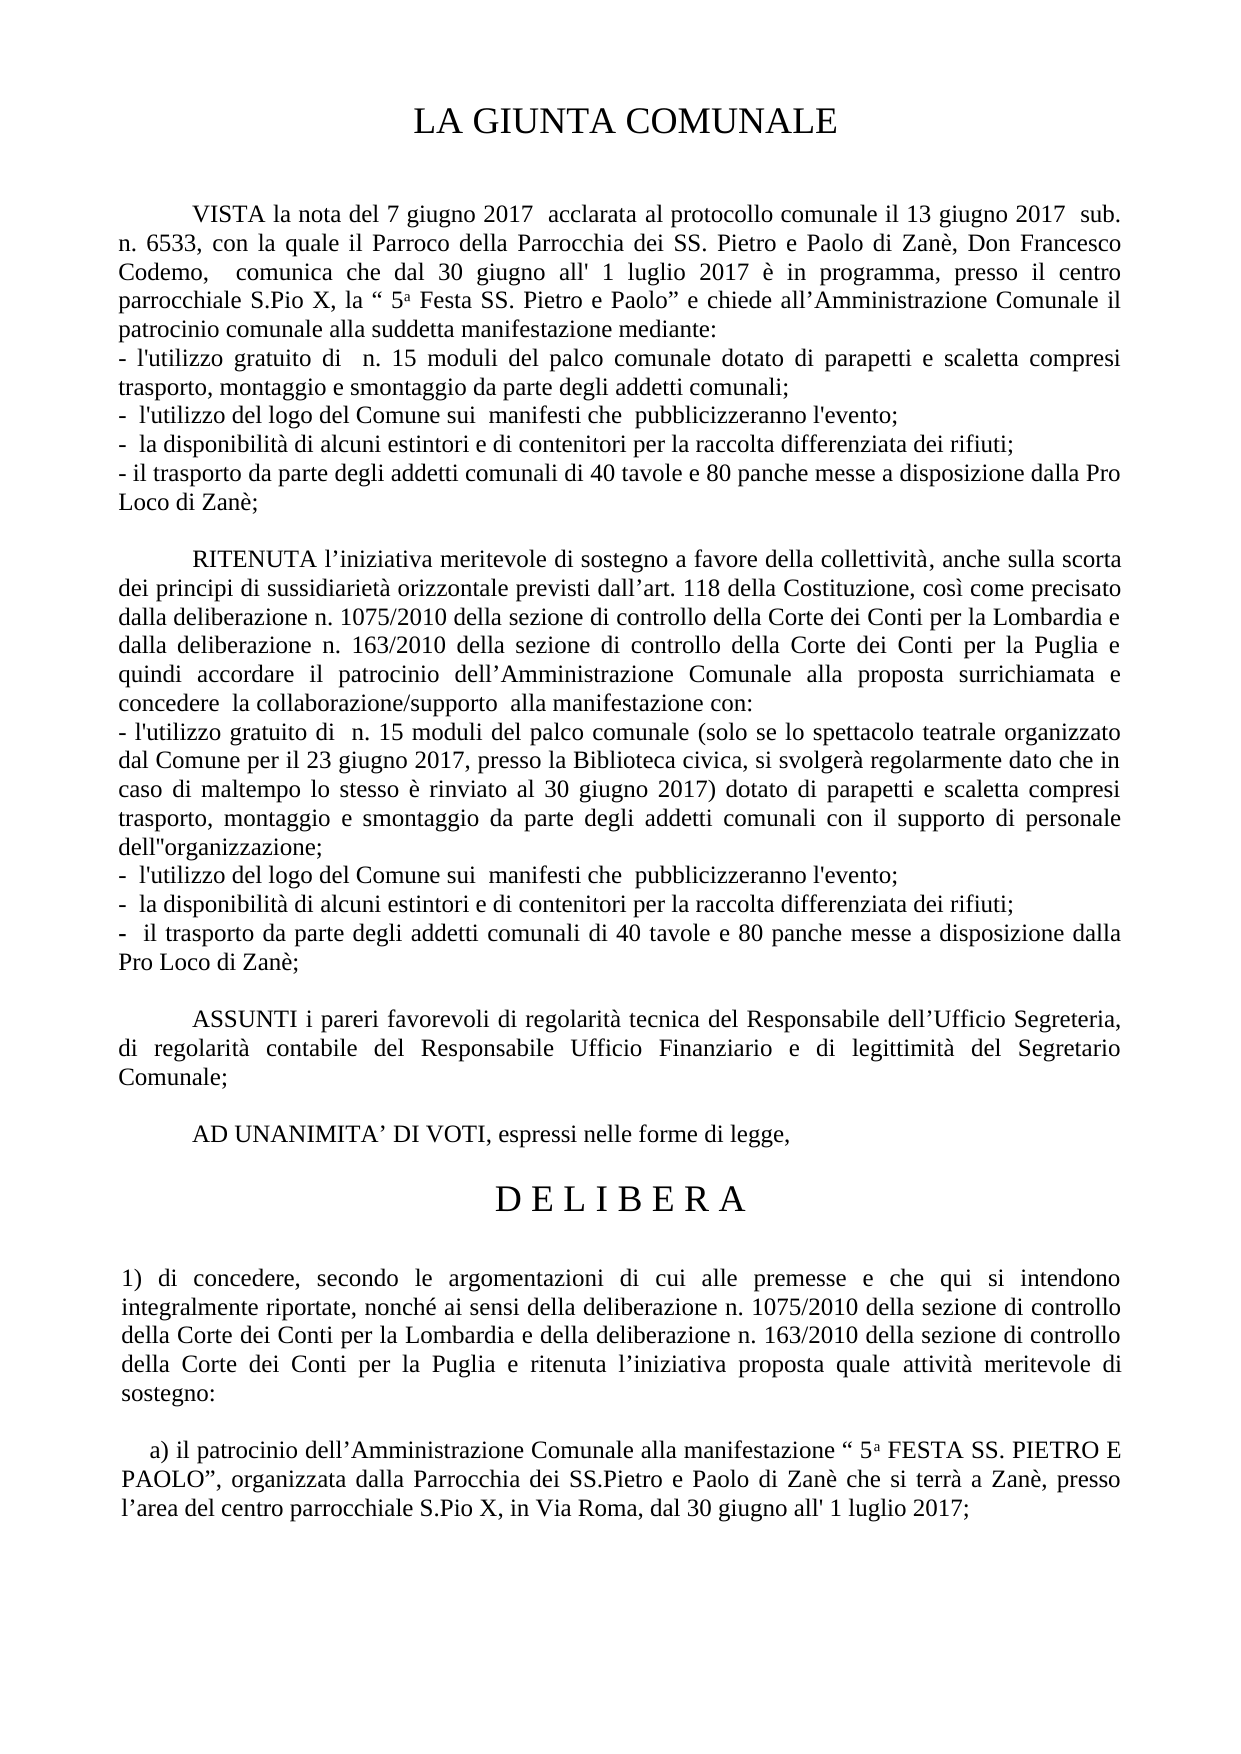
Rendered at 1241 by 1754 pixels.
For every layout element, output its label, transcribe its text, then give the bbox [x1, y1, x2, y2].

list - l'utilizzo del logo del Comune sui manifesti che pubblicizzeranno l'evento; [118, 860, 1122, 889]
list - l'utilizzo del logo del Comune sui manifesti che pubblicizzeranno l'evento; [118, 400, 1122, 429]
text AD UNANIMITA’ DI VOTI, espressi nelle forme di legge, [118, 1119, 1122, 1148]
list - la disponibilità di alcuni estintori e di contenitori per la raccolta differenziata dei rifiuti; [118, 429, 1122, 458]
list - l'utilizzo gratuito di n. 15 moduli del palco comunale dotato di parapetti e scaletta compresi trasporto, montaggio e smontaggio da parte degli addetti comunali; [118, 343, 1122, 400]
list - l'utilizzo gratuito di n. 15 moduli del palco comunale (solo se lo spettacolo teatrale organizzato dal Comune per il 23 giugno 2017, presso la Biblioteca civica, si svolgerà regolarmente dato che in caso di maltempo lo stesso è rinviato al 30 giugno 2017) dotato di parapetti e scaletta compresi trasporto, montaggio e smontaggio da parte degli addetti comunali con il supporto di personale dell''organizzazione; [118, 717, 1122, 860]
subtitle LA GIUNTA COMUNALE [339, 98, 1122, 142]
subtitle 1) di concedere, secondo le argomentazioni di cui alle premesse e che qui si intendono integralmente riportate, nonché ai sensi della deliberazione n. 1075/2010 della sezione di controllo della Corte dei Conti per la Lombardia e della deliberazione n. 163/2010 della sezione di controllo della Corte dei Conti per la Puglia e ritenuta l’iniziativa proposta quale attività meritevole di sostegno: [121, 1263, 1122, 1407]
list - il trasporto da parte degli addetti comunali di 40 tavole e 80 panche messe a disposizione dalla Pro Loco di Zanè; [118, 918, 1122, 975]
list - il trasporto da parte degli addetti comunali di 40 tavole e 80 panche messe a disposizione dalla Pro Loco di Zanè; [118, 458, 1122, 515]
text D E L I B E R A [118, 1177, 1122, 1220]
text VISTA la nota del 7 giugno 2017 acclarata al protocollo comunale il 13 giugno 2017 sub. n. 6533, con la quale il Parroco della Parrocchia dei SS. Pietro e Paolo di Zanè, Don Francesco Codemo, comunica che dal 30 giugno all' 1 luglio 2017 è in programma, presso il centro parrocchiale S.Pio X, la “ 5ᵃ Festa SS. Pietro e Paolo” e chiede all’Amministrazione Comunale il patrocinio comunale alla suddetta manifestazione mediante: [118, 199, 1122, 343]
subtitle a) il patrocinio dell’Amministrazione Comunale alla manifestazione “ 5ᵃ FESTA SS. PIETRO E PAOLO”, organizzata dalla Parrocchia dei SS.Pietro e Paolo di Zanè che si terrà a Zanè, presso l’area del centro parrocchiale S.Pio X, in Via Roma, dal 30 giugno all' 1 luglio 2017; [121, 1435, 1122, 1522]
text RITENUTA l’iniziativa meritevole di sostegno a favore della collettività, anche sulla scorta dei principi di sussidiarietà orizzontale previsti dall’art. 118 della Costituzione, così come precisato dalla deliberazione n. 1075/2010 della sezione di controllo della Corte dei Conti per la Lombardia e dalla deliberazione n. 163/2010 della sezione di controllo della Corte dei Conti per la Puglia e quindi accordare il patrocinio dell’Amministrazione Comunale alla proposta surrichiamata e concedere la collaborazione/supporto alla manifestazione con: [118, 544, 1122, 717]
text ASSUNTI i pareri favorevoli di regolarità tecnica del Responsabile dell’Ufficio Segreteria, di regolarità contabile del Responsabile Ufficio Finanziario e di legittimità del Segretario Comunale; [118, 1004, 1122, 1090]
list - la disponibilità di alcuni estintori e di contenitori per la raccolta differenziata dei rifiuti; [118, 889, 1122, 918]
